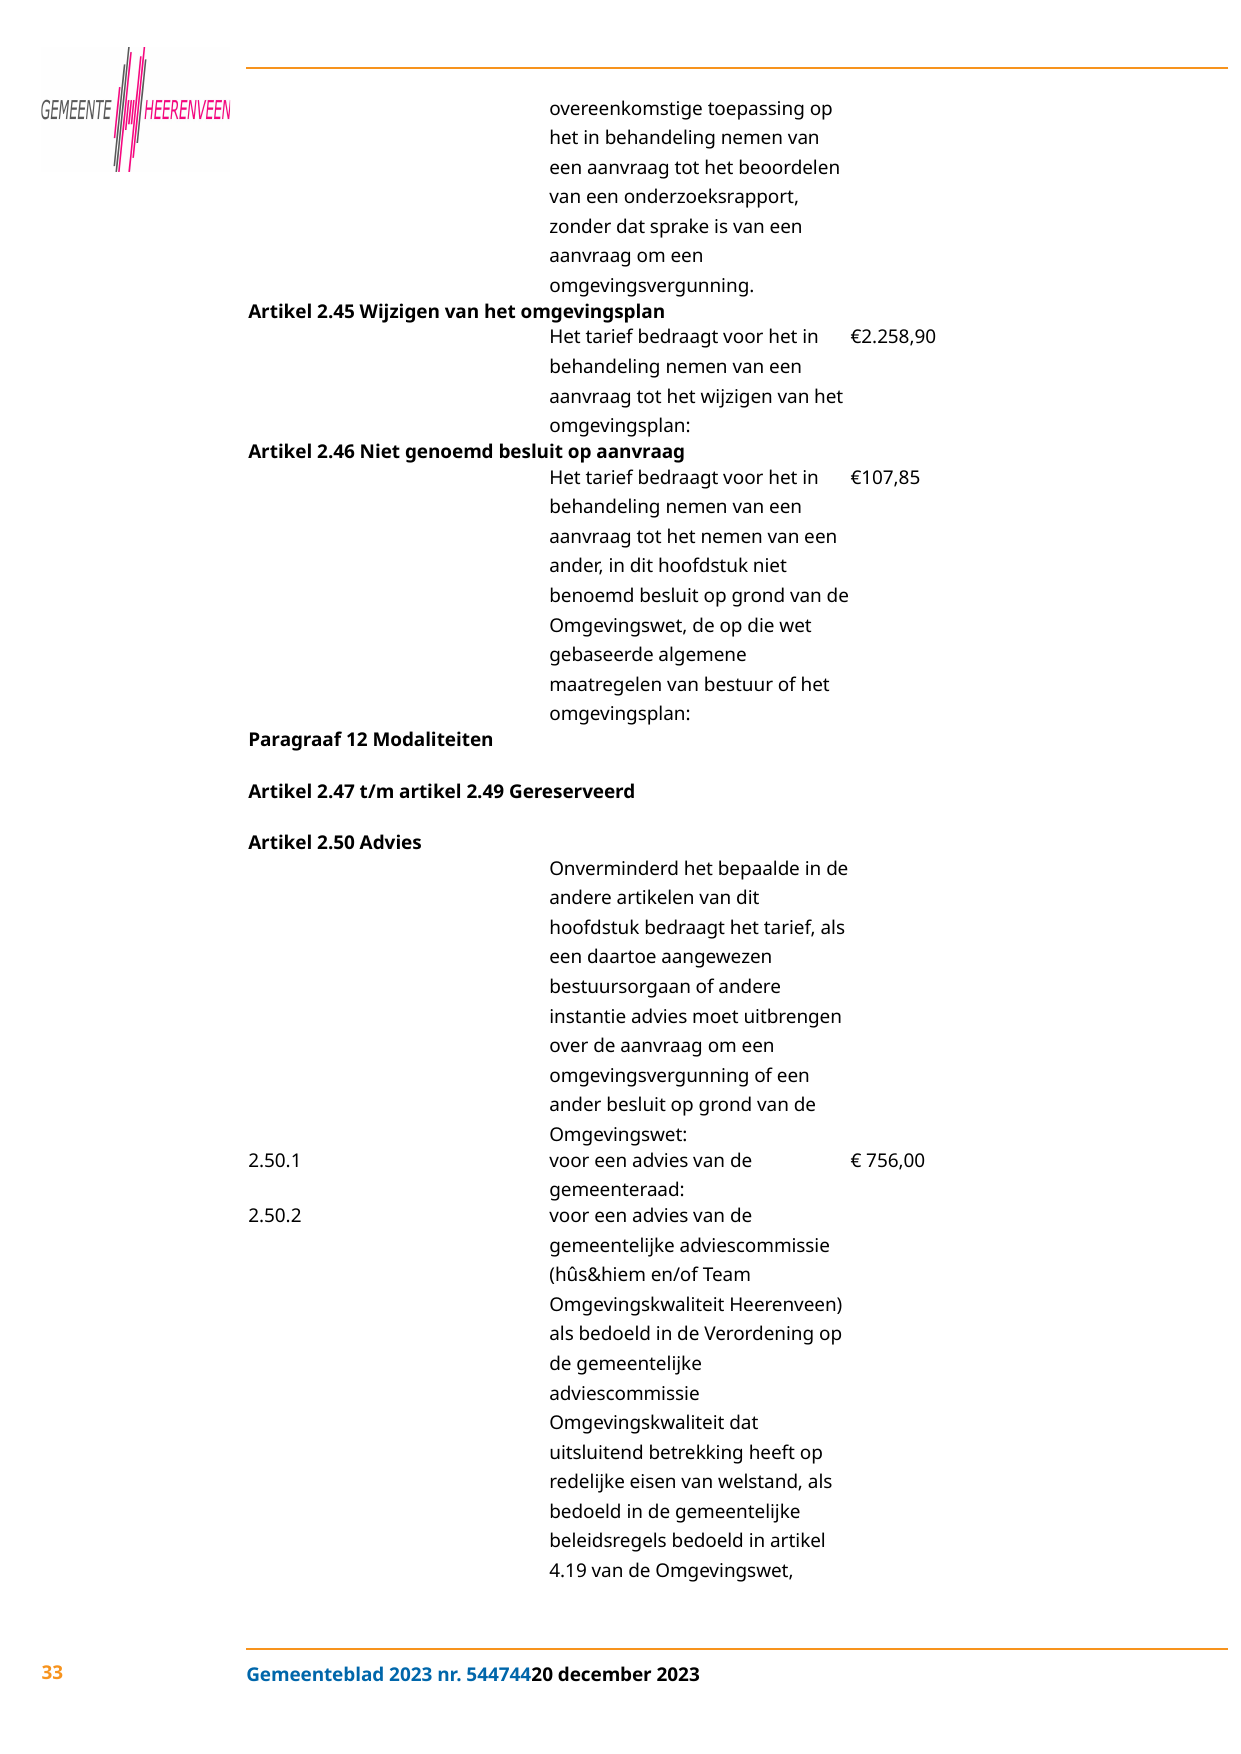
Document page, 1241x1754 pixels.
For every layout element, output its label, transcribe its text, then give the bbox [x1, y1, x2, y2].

table_cell voor een advies van de gemeentelijke adviescommissie (hûs&hiem en/of Team Omgevingskwaliteit Heerenveen) als bedoeld in de Verordening op de gemeentelijke adviescommissie Omgevingskwaliteit dat uitsluitend betrekking heeft op redelijke eisen van welstand, als bedoeld in de gemeentelijke beleidsregels bedoeld in artikel 4.19 van de Omgevingswet, [549, 1202, 850, 1583]
table_cell Artikel 2.47 t/m artikel 2.49 Gereserveerd [248, 778, 1152, 803]
table_cell 2.50.1 [248, 1147, 549, 1202]
table_cell Artikel 2.45 Wijzigen van het omgevingsplan [248, 298, 1152, 324]
table_cell Het tarief bedraagt voor het in behandeling nemen van een aanvraag tot het wijzigen van het omgevingsplan: [549, 324, 850, 438]
table_cell voor een advies van de gemeenteraad: [549, 1147, 850, 1202]
table_cell [850, 1202, 1152, 1583]
table_cell [850, 855, 1152, 1147]
table_cell [248, 855, 549, 1147]
table_cell [248, 752, 1152, 778]
table_cell overeenkomstige toepassing op het in behandeling nemen van een aanvraag tot het beoordelen van een onderzoeksrapport, zonder dat sprake is van een aanvraag om een omgevingsvergunning. [549, 95, 850, 298]
table_cell Het tarief bedraagt voor het in behandeling nemen van een aanvraag tot het nemen van een ander, in dit hoofdstuk niet benoemd besluit op grond van de Omgevingswet, de op die wet gebaseerde algemene maatregelen van bestuur of het omgevingsplan: [549, 464, 850, 726]
table_cell €2.258,90 [850, 324, 1152, 438]
table_cell Paragraaf 12 Modaliteiten [248, 726, 1152, 752]
table_cell Artikel 2.50 Advies [248, 829, 1152, 855]
table_cell Onverminderd het bepaalde in de andere artikelen van dit hoofdstuk bedraagt het tarief, als een daartoe aangewezen bestuursorgaan of andere instantie advies moet uitbrengen over de aanvraag om een omgevingsvergunning of een ander besluit op grond van de Omgevingswet: [549, 855, 850, 1147]
table_cell €107,85 [850, 464, 1152, 726]
picture [41, 47, 231, 172]
table_cell [850, 95, 1152, 298]
table_cell [248, 324, 549, 438]
table_cell [248, 95, 549, 298]
table_cell 2.50.2 [248, 1202, 549, 1583]
table_cell [248, 464, 549, 726]
table_cell € 756,00 [850, 1147, 1152, 1202]
table_cell Artikel 2.46 Niet genoemd besluit op aanvraag [248, 438, 1152, 464]
table_cell [248, 804, 1152, 829]
